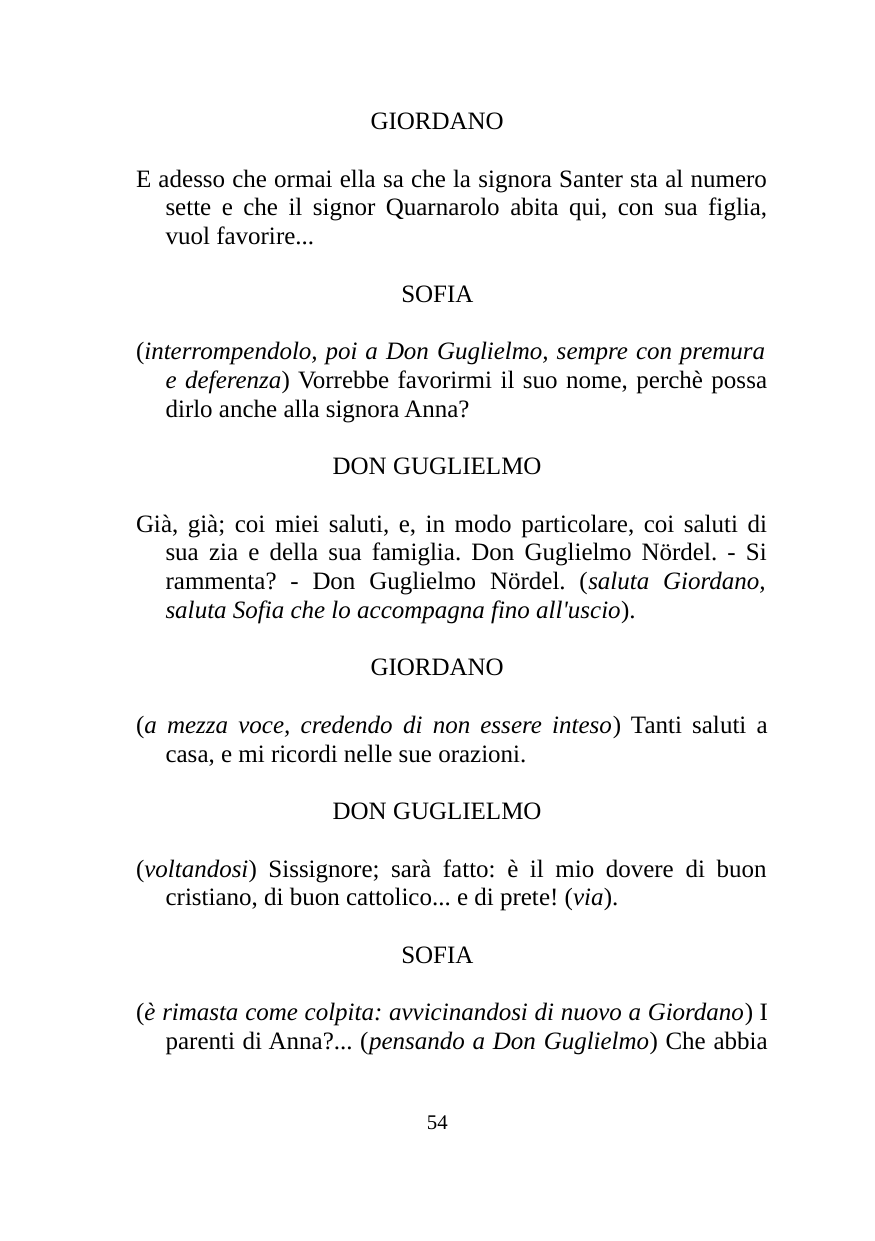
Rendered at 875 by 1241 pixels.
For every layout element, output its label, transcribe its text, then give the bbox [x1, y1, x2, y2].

text (è rimasta come colpita: avvicinandosi di nuovo a Giordano) I parenti di Anna?... (pensando a Don Guglielmo) Che abbia [136, 997, 768, 1055]
text DON GUGLIELMO [106, 451, 768, 480]
text (interrompendolo, poi a Don Guglielmo, sempre con premura e deferenza) Vorrebbe favorirmi il suo nome, perchè possa dirlo anche alla signora Anna? [136, 336, 768, 422]
text GIORDANO [106, 652, 768, 681]
text (a mezza voce, credendo di non essere inteso) Tanti saluti a casa, e mi ricordi nelle sue orazioni. [136, 710, 768, 767]
text GIORDANO [106, 106, 768, 135]
text SOFIA [106, 940, 768, 969]
text Già, già; coi miei saluti, e, in modo particolare, coi saluti di sua zia e della sua famiglia. Don Guglielmo Nördel. - Si rammenta? - Don Guglielmo Nördel. (saluta Giordano, saluta Sofia che lo accompagna fino all'uscio). [136, 509, 768, 624]
text E adesso che ormai ella sa che la signora Santer sta al numero sette e che il signor Quarnarolo abita qui, con sua figlia, vuol favorire... [136, 164, 768, 250]
text SOFIA [106, 279, 768, 307]
text (voltandosi) Sissignore; sarà fatto: è il mio dovere di buon cristiano, di buon cattolico... e di prete! (via). [136, 854, 768, 911]
text DON GUGLIELMO [106, 796, 768, 825]
